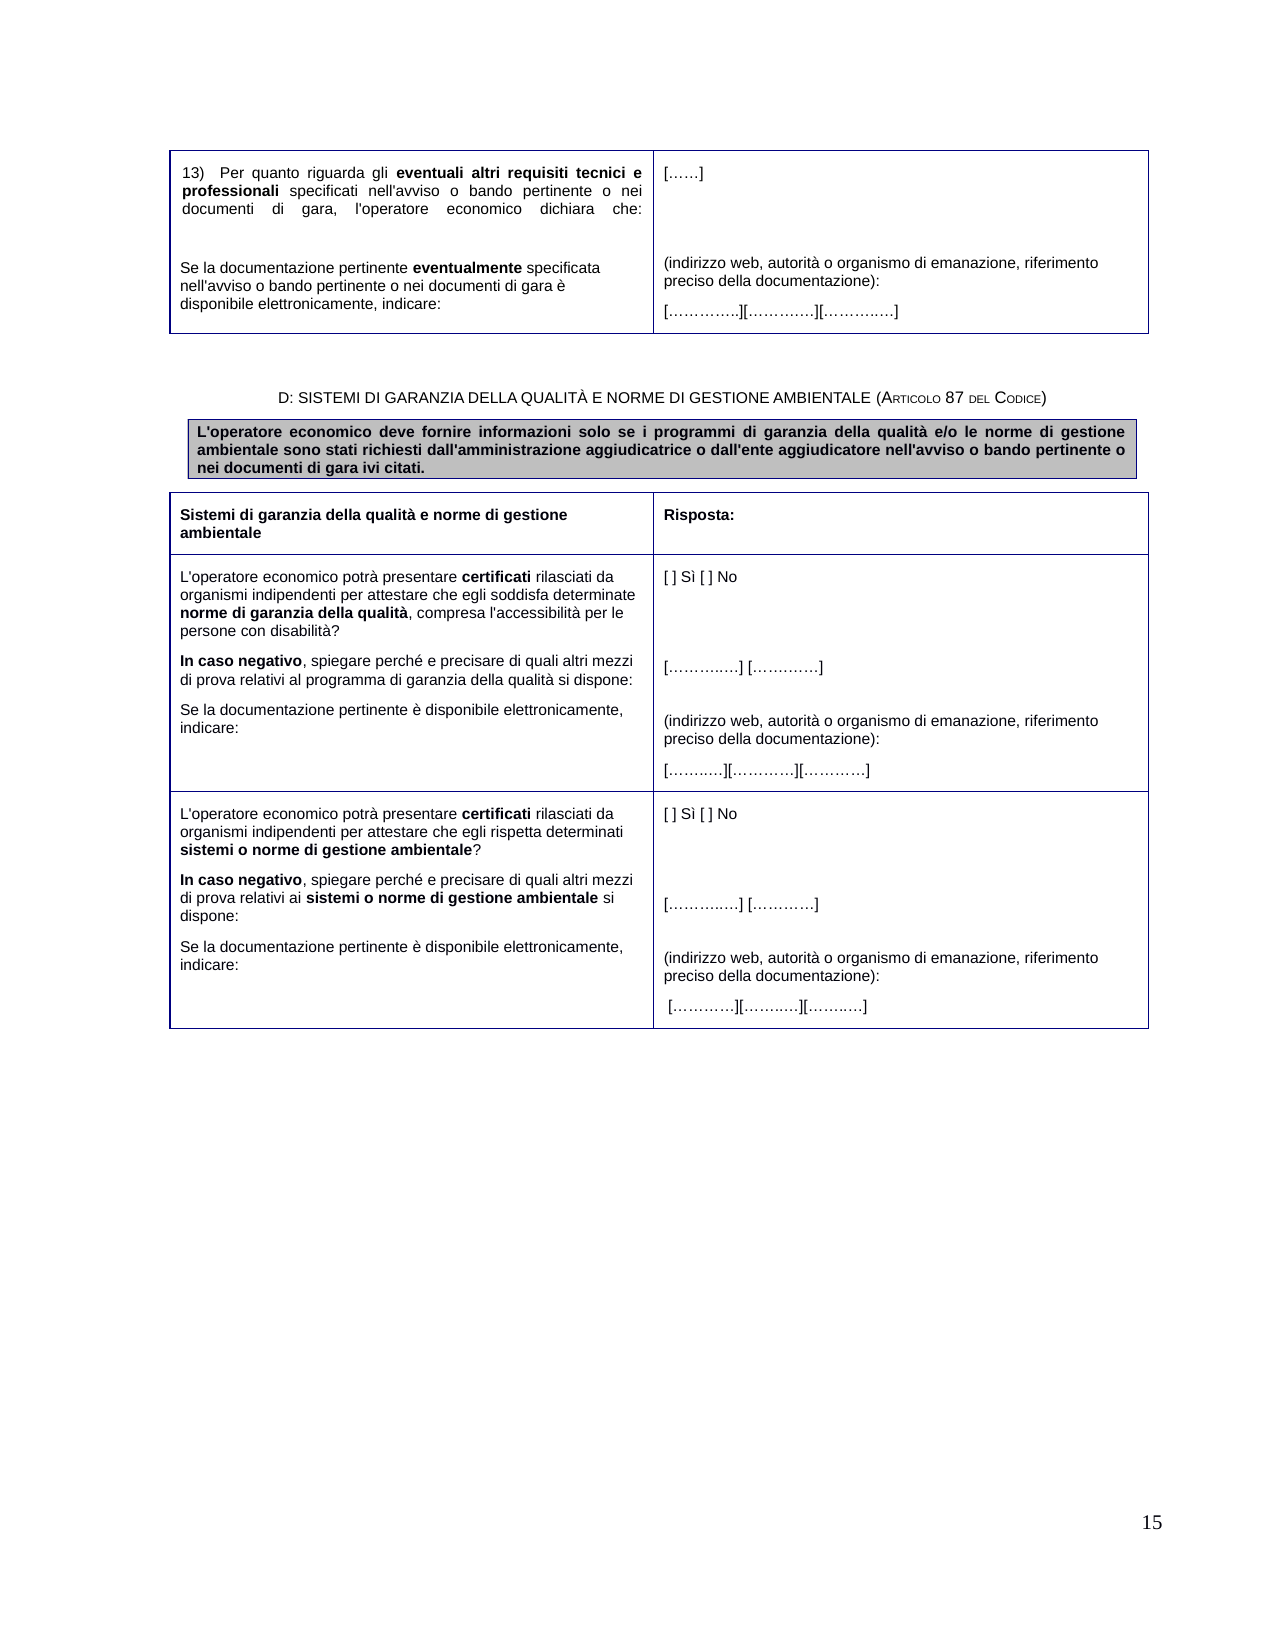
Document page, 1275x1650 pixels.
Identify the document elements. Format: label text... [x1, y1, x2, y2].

table_cell [ ] Sì [ ] No [………..…] […….……] (indirizzo web, autorità o organismo di emanazione, riferimento preciso della documentazione): [……..…][…………][…………] [654, 555, 1148, 791]
table_header Sistemi di garanzia della qualità e norme di gestione ambientale [171, 493, 653, 554]
table_cell [ ] Sì [ ] No [………..…] […………] (indirizzo web, autorità o organismo di emanazione, riferimento preciso della documentazione): […………][……..…][……..…] [654, 792, 1148, 1028]
table_cell L'operatore economico potrà presentare certificati rilasciati da organismi indipendenti per attestare che egli rispetta determinati sistemi o norme di gestione ambientale? In caso negativo, spiegare perché e precisare di quali altri mezzi di prova relativi ai sistemi o norme di gestione ambientale si dispone: Se la documentazione pertinente è disponibile elettronicamente, indicare: [171, 792, 653, 1028]
table_cell 13) Per quanto riguarda gli eventuali altri requisiti tecnici e professionali specificati nell'avviso o bando pertinente o nei documenti di gara, l'operatore economico dichiara che: Se la documentazione pertinente eventualmente specificata nell'avviso o bando pertinente o nei documenti di gara è disponibile elettronicamente, indicare: [171, 151, 653, 333]
table_header Risposta: [654, 493, 1148, 554]
title D: SISTEMI di garanzia della qualità e norme di gestione ambientale (Articolo 87 del Codice) [187, 387, 1137, 407]
text L'operatore economico deve fornire informazioni solo se i programmi di garanzia della qualità e/o le norme di gestione ambientale sono stati richiesti dall'amministrazione aggiudicatrice o dall'ente aggiudicatore nell'avviso o bando pertinente o nei documenti di gara ivi citati. [189, 420, 1136, 478]
table_cell [……] (indirizzo web, autorità o organismo di emanazione, riferimento preciso della documentazione): […………..][……….…][………..…] [654, 151, 1148, 333]
table_cell L'operatore economico potrà presentare certificati rilasciati da organismi indipendenti per attestare che egli soddisfa determinate norme di garanzia della qualità, compresa l'accessibilità per le persone con disabilità? In caso negativo, spiegare perché e precisare di quali altri mezzi di prova relativi al programma di garanzia della qualità si dispone: Se la documentazione pertinente è disponibile elettronicamente, indicare: [171, 555, 653, 791]
